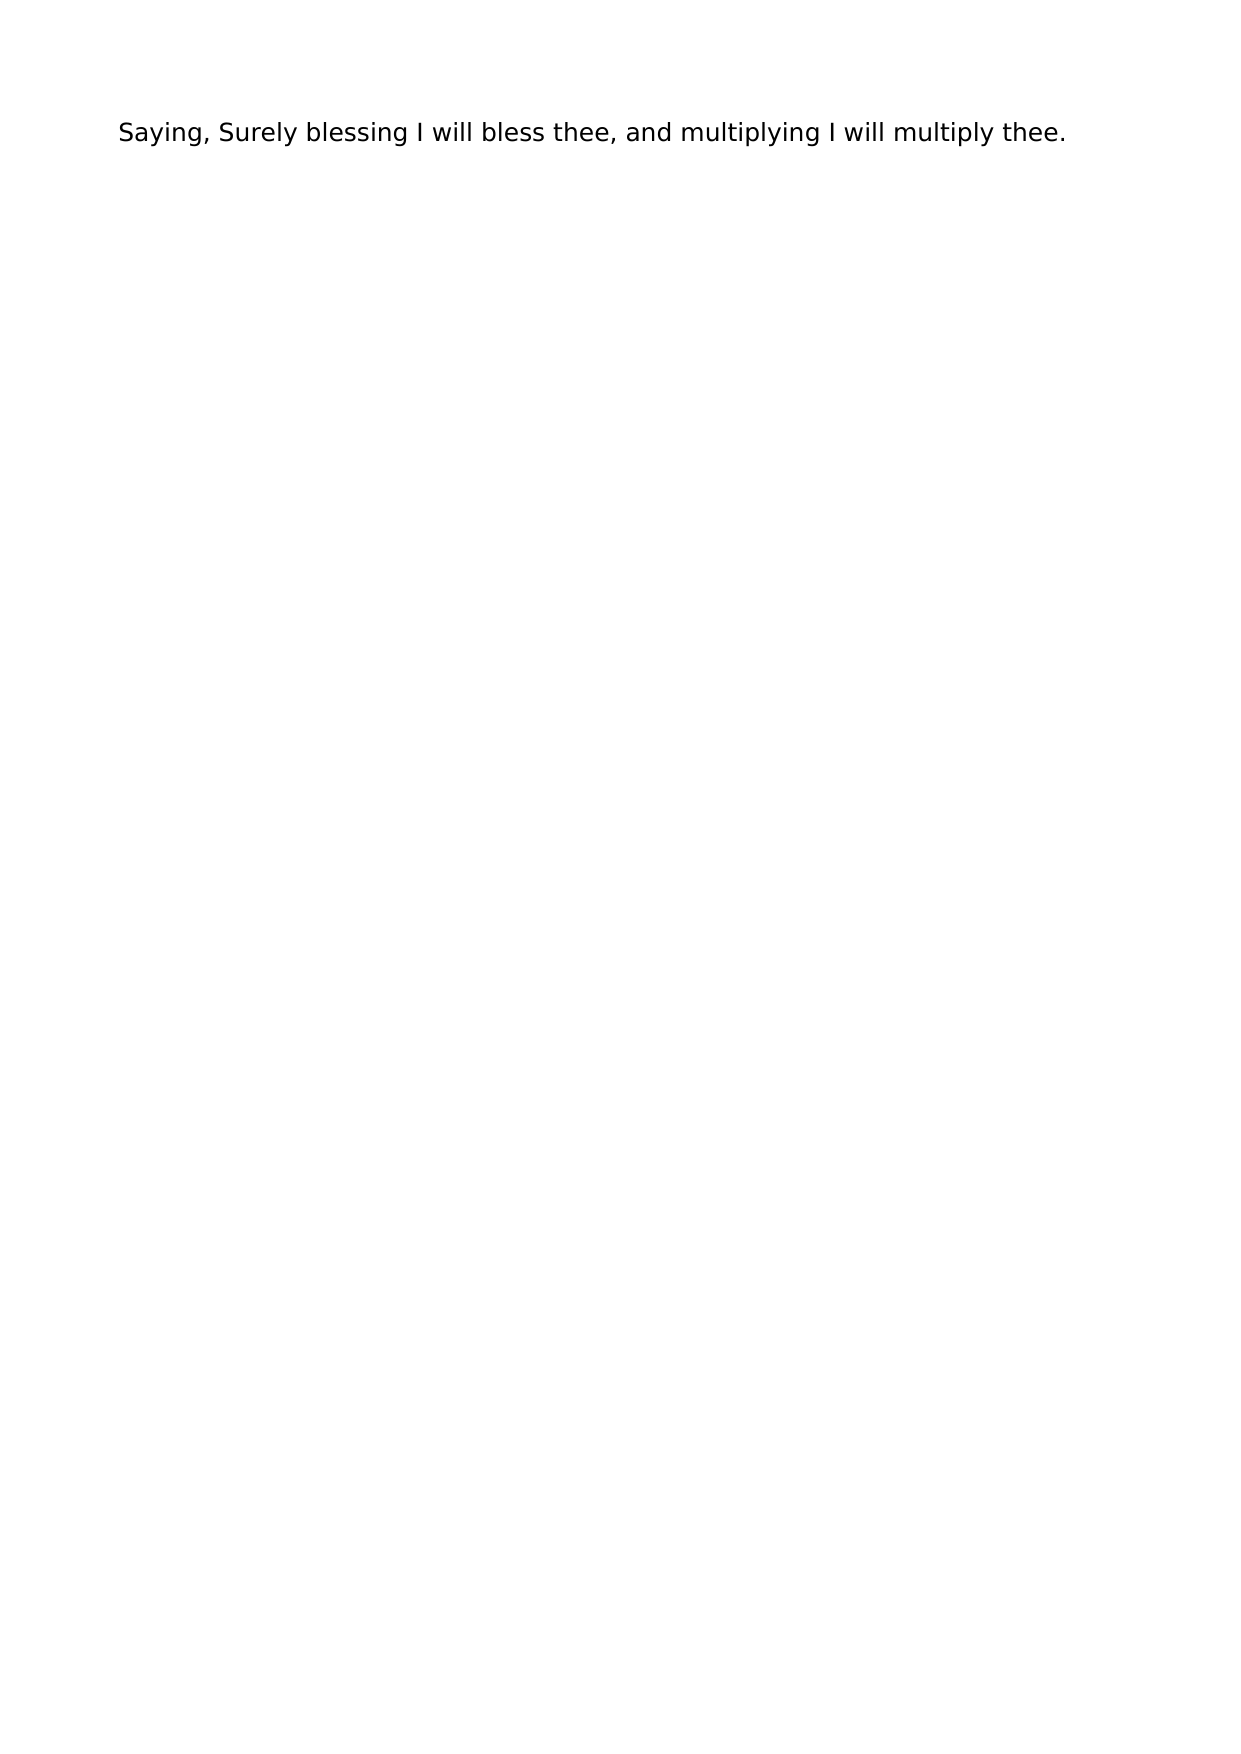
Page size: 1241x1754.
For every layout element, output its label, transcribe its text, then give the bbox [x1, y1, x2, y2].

text Saying, Surely blessing I will bless thee, and multiplying I will multiply thee. [118, 118, 1122, 147]
